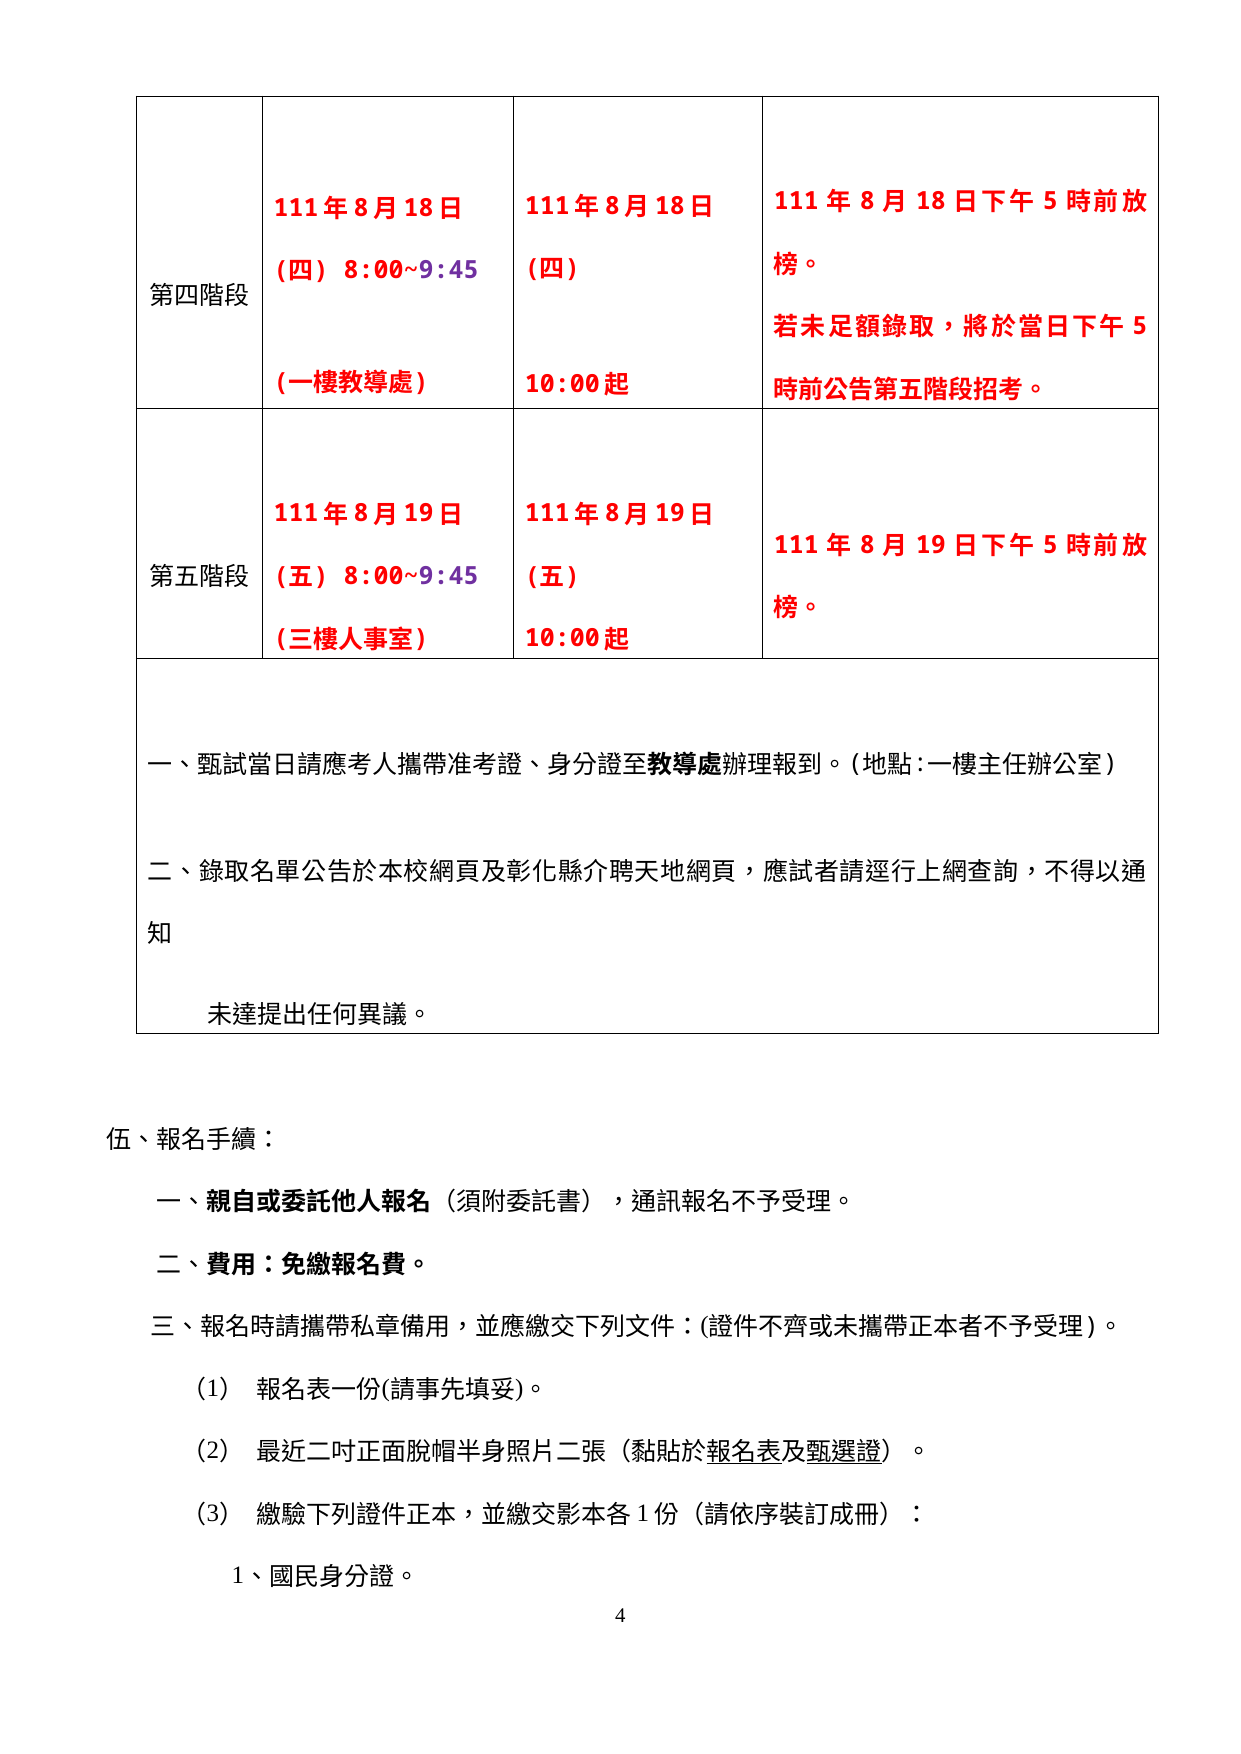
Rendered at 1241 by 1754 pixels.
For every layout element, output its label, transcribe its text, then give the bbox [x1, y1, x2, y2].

table_cell 111年8月19日下午5時前放榜。 [763, 409, 1158, 658]
table_cell 一、甄試當日請應考人攜帶准考證、身分證至教導處辦理報到。(地點:一樓主任辦公室) 二、錄取名單公告於本校網頁及彰化縣介聘天地網頁，應試者請逕行上網查詢，不得以通知 未達提出任何異議。 [137, 659, 1158, 1033]
table_cell 第五階段 [137, 409, 262, 658]
list 報名表一份(請事先填妥)。 [181, 1346, 1134, 1408]
text 伍、報名手續： [106, 1096, 1134, 1158]
table_cell 第四階段 [137, 97, 262, 408]
list 繳驗下列證件正本，並繳交影本各1份（請依序裝訂成冊）： [181, 1471, 1134, 1533]
table_cell 111年8月19日(五) 10:00起 [514, 409, 762, 658]
table_cell 111年8月18日(四) 10:00起 [514, 97, 762, 408]
table_cell 111年8月18日下午5時前放榜。 若未足額錄取，將於當日下午5時前公告第五階段招考。 [763, 97, 1158, 408]
list 最近二吋正面脫帽半身照片二張（黏貼於報名表及甄選證）。 [181, 1408, 1134, 1471]
text 一、親自或委託他人報名（須附委託書），通訊報名不予受理。 [156, 1158, 1134, 1221]
table_cell 111年8月18日(四) 8:00~9:45 (一樓教導處) [263, 97, 513, 408]
table_cell 111年8月19日(五) 8:00~9:45 (三樓人事室) [263, 409, 513, 658]
text 二、費用：免繳報名費。 [106, 1221, 1134, 1283]
list 國民身分證。 [231, 1533, 1134, 1596]
text 三、報名時請攜帶私章備用，並應繳交下列文件：(證件不齊或未攜帶正本者不予受理)。 [144, 1283, 1134, 1346]
